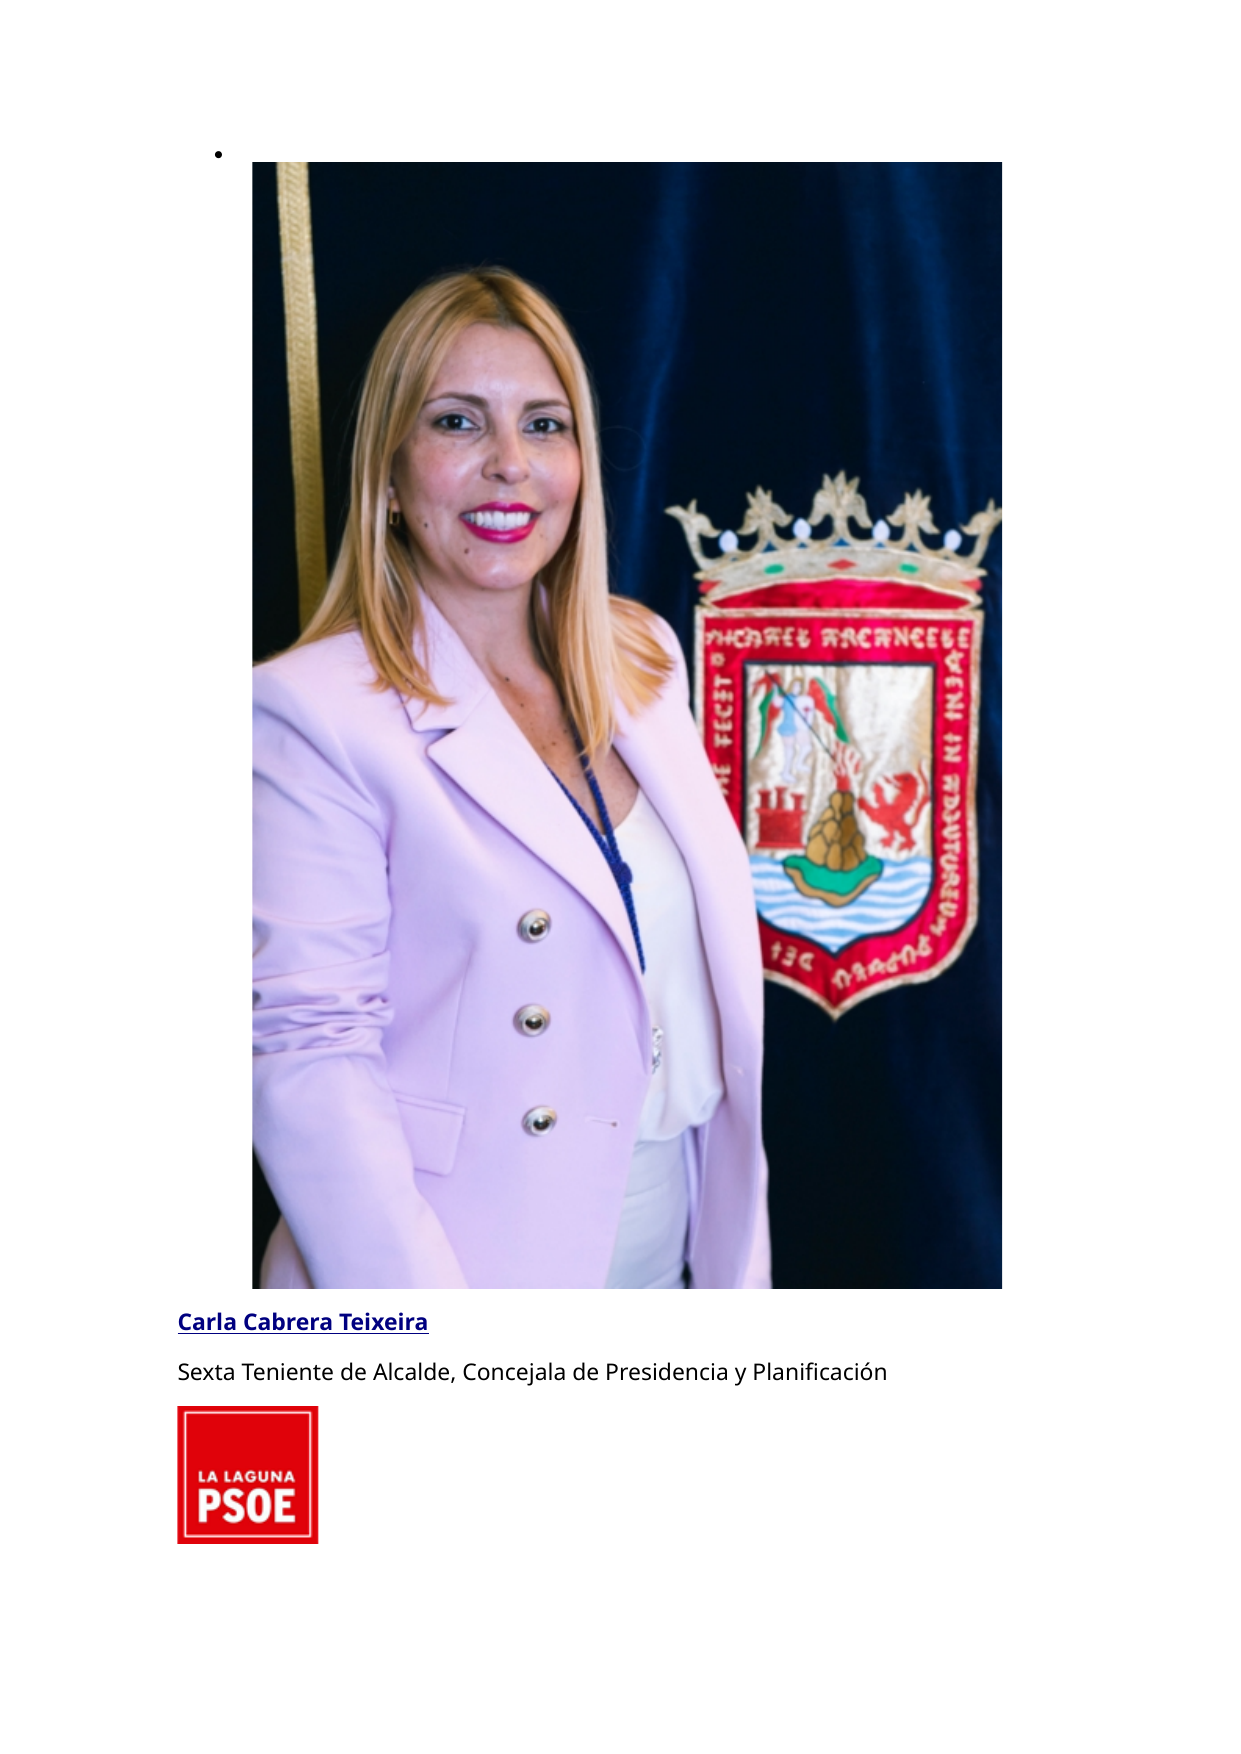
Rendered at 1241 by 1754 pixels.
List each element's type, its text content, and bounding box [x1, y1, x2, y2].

text Carla Cabrera Teixeira [177, 1306, 1063, 1337]
text Sexta Teniente de Alcalde, Concejala de Presidencia y Planificación [177, 1356, 1063, 1388]
